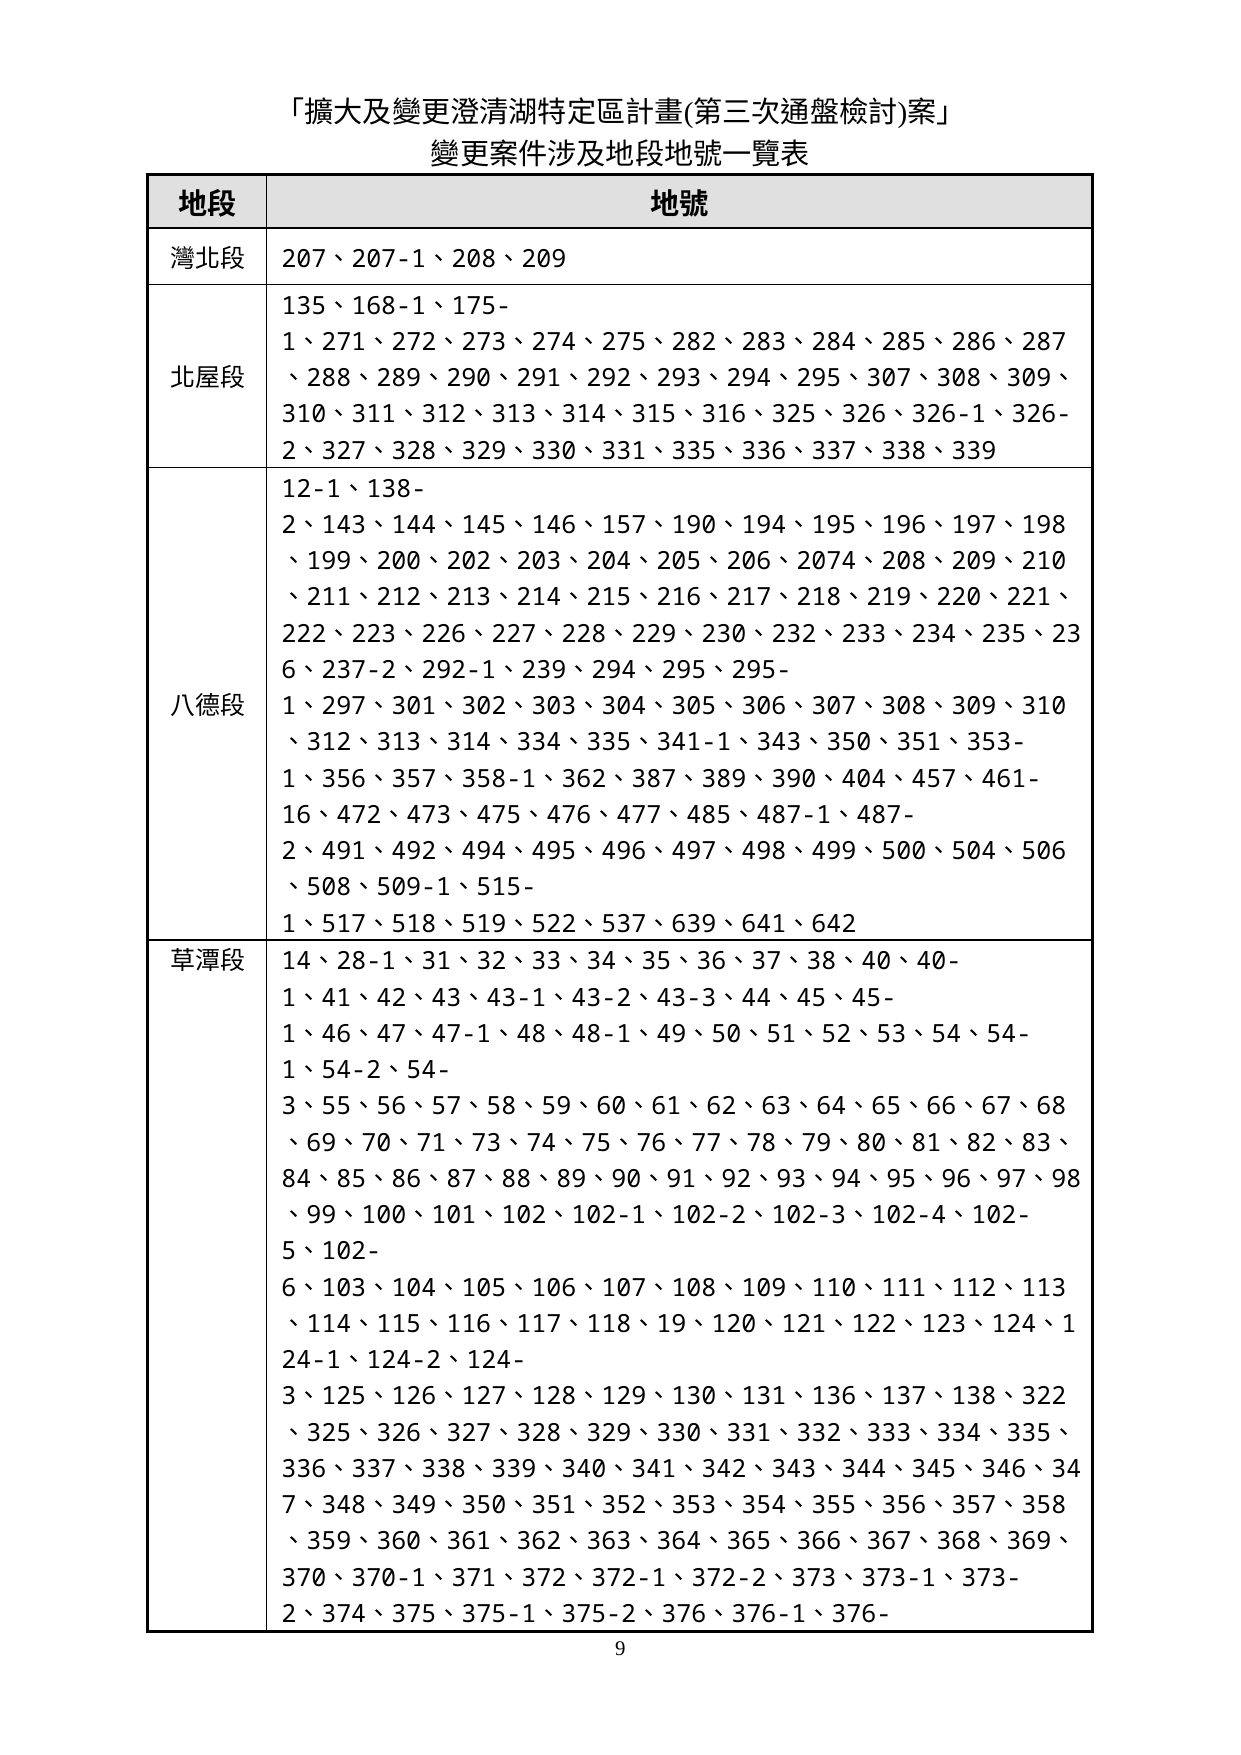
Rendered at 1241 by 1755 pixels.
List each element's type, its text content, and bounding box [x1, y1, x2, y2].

table_cell 草潭段 [149, 941, 266, 1629]
table_cell 灣北段 [149, 229, 266, 284]
table_header 地號 [267, 176, 1091, 227]
table_cell 北屋段 [149, 285, 266, 466]
table_cell 八德段 [149, 468, 266, 939]
text 「擴大及變更澄清湖特定區計畫(第三次通盤檢討)案」 變更案件涉及地段地號一覽表 [148, 89, 1093, 173]
table_cell 207、207-1、208、209 [267, 229, 1091, 284]
table_cell 14、28-1、31、32、33、34、35、36、37、38、40、40-1、41、42、43、43-1、43-2、43-3、44、45、45-1、46、47、47-1、48、48-1、49、50、51、52、53、54、54-1、54-2、54-3、55、56、57、58、59、60、61、62、63、64、65、66、67、68、69、70、71、73、74、75、76、77、78、79、80、81、82、83、84、85、86、87、88、89、90、91、92、93、94、95、96、97、98、99、100、101、102、102-1、102-2、102-3、102-4、102-5、102-6、103、104、105、106、107、108、109、110、111、112、113、114、115、116、117、118、19、120、121、122、123、124、124-1、124-2、124-3、125、126、127、128、129、130、131、136、137、138、322、325、326、327、328、329、330、331、332、333、334、335、336、337、338、339、340、341、342、343、344、345、346、347、348、349、350、351、352、353、354、355、356、357、358、359、360、361、362、363、364、365、366、367、368、369、370、370-1、371、372、372-1、372-2、373、373-1、373-2、374、375、375-1、375-2、376、376-1、376- [267, 941, 1091, 1629]
table_header 地段 [149, 176, 266, 227]
table_cell 135、168-1、175-1、271、272、273、274、275、282、283、284、285、286、287、288、289、290、291、292、293、294、295、307、308、309、310、311、312、313、314、315、316、325、326、326-1、326-2、327、328、329、330、331、335、336、337、338、339 [267, 285, 1091, 466]
table_cell 12-1、138-2、143、144、145、146、157、190、194、195、196、197、198、199、200、202、203、204、205、206、2074、208、209、210、211、212、213、214、215、216、217、218、219、220、221、222、223、226、227、228、229、230、232、233、234、235、236、237-2、292-1、239、294、295、295-1、297、301、302、303、304、305、306、307、308、309、310、312、313、314、334、335、341-1、343、350、351、353-1、356、357、358-1、362、387、389、390、404、457、461-16、472、473、475、476、477、485、487-1、487-2、491、492、494、495、496、497、498、499、500、504、506、508、509-1、515-1、517、518、519、522、537、639、641、642 [267, 468, 1091, 939]
